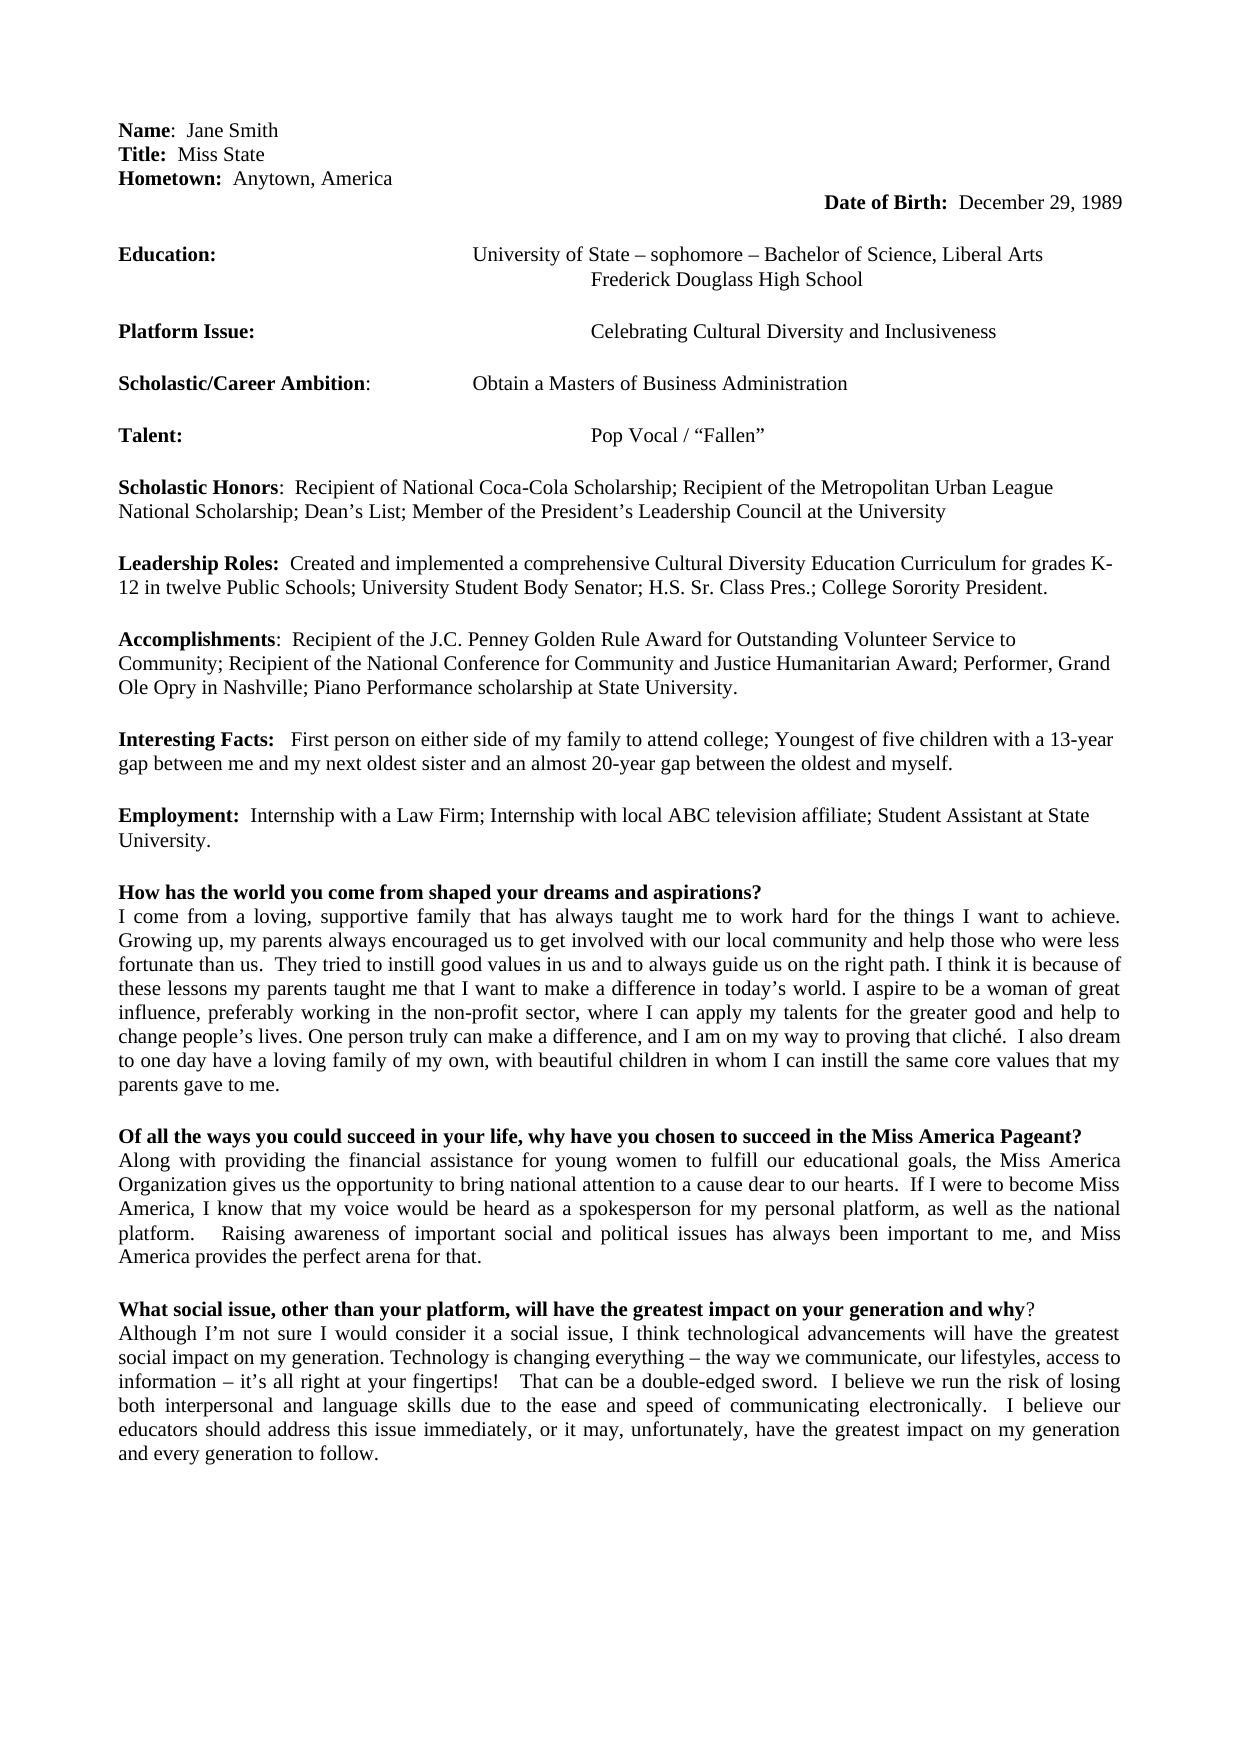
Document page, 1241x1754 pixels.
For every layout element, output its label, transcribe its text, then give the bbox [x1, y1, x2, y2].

text Along with providing the financial assistance for young women to fulfill our educational goals, the Miss America Organization gives us the opportunity to bring national attention to a cause dear to our hearts. If I were to become Miss America, I know that my voice would be heard as a spokesperson for my personal platform, as well as the national platform. Raising awareness of important social and political issues has always been important to me, and Miss America provides the perfect arena for that. [118, 1148, 1122, 1268]
text Date of Birth: December 29, 1989 [118, 190, 1122, 214]
text Accomplishments: Recipient of the J.C. Penney Golden Rule Award for Outstanding Volunteer Service to Community; Recipient of the National Conference for Community and Justice Humanitarian Award; Performer, Grand Ole Opry in Nashville; Piano Performance scholarship at State University. [118, 627, 1122, 699]
text Employment: Internship with a Law Firm; Internship with local ABC television affiliate; Student Assistant at State University. [118, 803, 1122, 852]
text Although I’m not sure I would consider it a social issue, I think technological advancements will have the greatest social impact on my generation. Technology is changing everything – the way we communicate, our lifestyles, access to information – it’s all right at your fingertips! That can be a double-edged sword. I believe we run the risk of losing both interpersonal and language skills due to the ease and speed of communicating electronically. I believe our educators should address this issue immediately, or it may, unfortunately, have the greatest impact on my generation and every generation to follow. [118, 1321, 1122, 1465]
text I come from a loving, supportive family that has always taught me to work hard for the things I want to achieve. Growing up, my parents always encouraged us to get involved with our local community and help those who were less fortunate than us. They tried to instill good values in us and to always guide us on the right path. I think it is because of these lessons my parents taught me that I want to make a difference in today’s world. I aspire to be a woman of great influence, preferably working in the non-profit sector, where I can apply my talents for the greater good and help to change people’s lives. One person truly can make a difference, and I am on my way to proving that cliché. I also dream to one day have a loving family of my own, with beautiful children in whom I can instill the same core values that my parents gave to me. [118, 904, 1122, 1096]
text Frederick Douglass High School [118, 266, 1122, 291]
text What social issue, other than your platform, will have the greatest impact on your generation and why? [118, 1297, 1122, 1321]
text Of all the ways you could succeed in your life, why have you chosen to succeed in the Miss America Pageant? [118, 1124, 1122, 1148]
text Interesting Facts: First person on either side of my family to attend college; Youngest of five children with a 13-year gap between me and my next oldest sister and an almost 20-year gap between the oldest and myself. [118, 727, 1122, 775]
text Talent: Pop Vocal / “Fallen” [118, 423, 1122, 447]
text Scholastic/Career Ambition: Obtain a Masters of Business Administration [118, 371, 1122, 395]
text Name: Jane Smith [118, 118, 1122, 142]
text Education: University of State – sophomore – Bachelor of Science, Liberal Arts [118, 242, 1122, 266]
text Platform Issue: Celebrating Cultural Diversity and Inclusiveness [118, 318, 1122, 343]
text How has the world you come from shaped your dreams and aspirations? [118, 879, 1122, 904]
text Title: Miss State [118, 142, 1122, 166]
text Leadership Roles: Created and implemented a comprehensive Cultural Diversity Education Curriculum for grades K-12 in twelve Public Schools; University Student Body Senator; H.S. Sr. Class Pres.; College Sorority President. [118, 551, 1122, 599]
text Hometown: Anytown, America [118, 166, 1122, 190]
text Scholastic Honors: Recipient of National Coca-Cola Scholarship; Recipient of the Metropolitan Urban League National Scholarship; Dean’s List; Member of the President’s Leadership Council at the University [118, 475, 1122, 523]
